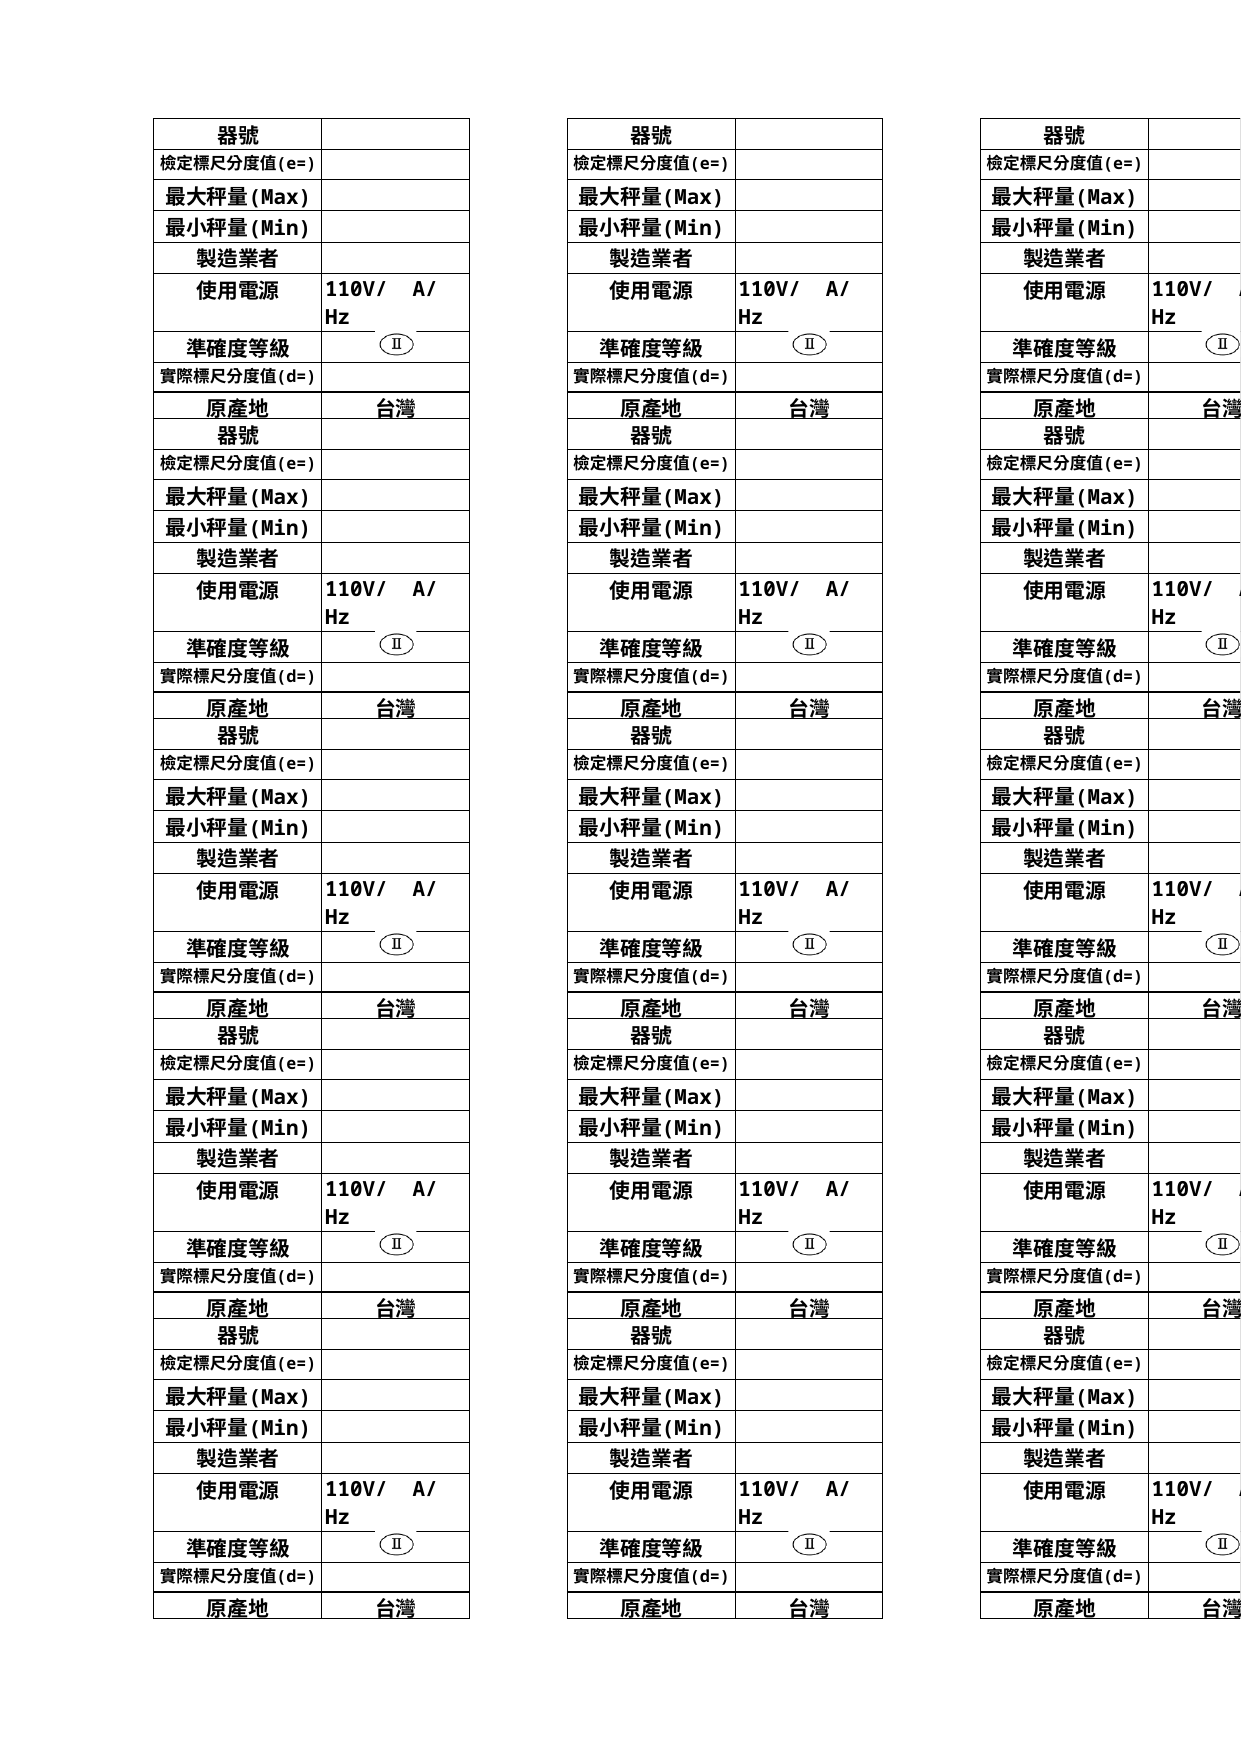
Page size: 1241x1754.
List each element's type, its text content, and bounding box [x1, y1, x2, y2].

table_cell [322, 1380, 469, 1410]
table_cell 檢定標尺分度值(e=) [981, 1050, 1148, 1079]
table_cell 準確度等級 [568, 332, 735, 362]
table_cell 檢定標尺分度值(e=) [154, 1050, 321, 1079]
table_cell 檢定標尺分度值(e=) [154, 750, 321, 779]
table_cell [736, 1232, 882, 1262]
table_cell [736, 1050, 882, 1079]
table_cell 製造業者 [154, 1143, 321, 1173]
table_cell [736, 1563, 882, 1591]
table_cell [736, 363, 882, 391]
table_cell 使用電源 [154, 874, 321, 931]
table_cell 110V/ A/ Hz [1149, 574, 1240, 631]
table_cell [322, 1443, 469, 1473]
table_cell 製造業者 [154, 843, 321, 873]
table_header [322, 1319, 469, 1349]
table_cell [736, 480, 882, 510]
table_header [470, 118, 531, 418]
table_cell 原產地 [154, 393, 321, 418]
table_cell 最大秤量(Max) [568, 780, 735, 810]
table_cell 最小秤量(Min) [981, 811, 1148, 842]
table_cell [736, 1443, 882, 1473]
table_header [322, 1019, 469, 1049]
table_header [736, 119, 882, 149]
table_cell 最大秤量(Max) [154, 480, 321, 510]
table_cell 使用電源 [981, 874, 1148, 931]
table_cell 原產地 [981, 1293, 1148, 1318]
table_cell [1149, 1232, 1240, 1262]
table_cell 製造業者 [568, 1143, 735, 1173]
table_cell [945, 1018, 980, 1318]
table_cell [945, 1318, 980, 1618]
table_cell 檢定標尺分度值(e=) [568, 1050, 735, 1079]
table_cell 110V/ A/ Hz [736, 574, 882, 631]
table_cell 實際標尺分度值(d=) [981, 963, 1148, 991]
table_cell 110V/ A/ Hz [1149, 274, 1240, 331]
table_cell [1149, 663, 1240, 691]
table_cell 檢定標尺分度值(e=) [154, 150, 321, 179]
table_cell [1149, 1111, 1240, 1142]
table_cell 最小秤量(Min) [981, 1111, 1148, 1142]
table_cell [945, 718, 980, 1018]
table_header 器號 [568, 1019, 735, 1049]
table_cell 準確度等級 [981, 1532, 1148, 1562]
table_cell 使用電源 [568, 574, 735, 631]
table_cell 準確度等級 [154, 632, 321, 662]
table_cell 實際標尺分度值(d=) [154, 663, 321, 691]
table_cell [322, 963, 469, 991]
table_cell 準確度等級 [981, 1232, 1148, 1262]
table_cell 原產地 [154, 1293, 321, 1318]
table_cell [736, 180, 882, 210]
table_cell [1149, 1532, 1240, 1562]
table_cell [1149, 932, 1240, 962]
table_cell [1149, 750, 1240, 779]
table_header [883, 118, 945, 418]
table_cell 準確度等級 [568, 1232, 735, 1262]
table_cell [1149, 543, 1240, 573]
table_cell [1149, 963, 1240, 991]
table_cell [736, 1411, 882, 1442]
table_cell 台灣 [736, 1293, 882, 1318]
table_cell [322, 1232, 469, 1262]
table_header [322, 419, 469, 449]
table_header 器號 [154, 119, 321, 149]
table_header 器號 [981, 1019, 1148, 1049]
table_cell 準確度等級 [154, 332, 321, 362]
table_cell 檢定標尺分度值(e=) [154, 450, 321, 479]
table_cell 110V/ A/ Hz [322, 1174, 469, 1231]
table_cell 最小秤量(Min) [981, 211, 1148, 242]
table_header 器號 [154, 419, 321, 449]
table_header 器號 [981, 1319, 1148, 1349]
table_cell 最大秤量(Max) [981, 480, 1148, 510]
table_header 器號 [568, 119, 735, 149]
table_cell 製造業者 [981, 243, 1148, 273]
table_cell [1149, 480, 1240, 510]
table_cell 最小秤量(Min) [154, 211, 321, 242]
table_cell 最大秤量(Max) [154, 1380, 321, 1410]
table_cell [322, 450, 469, 479]
table_cell 110V/ A/ Hz [736, 1174, 882, 1231]
table_cell 台灣 [736, 1593, 882, 1618]
table_cell 原產地 [981, 1593, 1148, 1618]
table_cell [736, 243, 882, 273]
table_cell [736, 843, 882, 873]
table_cell 原產地 [568, 393, 735, 418]
table_cell 製造業者 [568, 1443, 735, 1473]
table_cell [322, 780, 469, 810]
table_cell 最大秤量(Max) [981, 1080, 1148, 1110]
table_cell 準確度等級 [154, 1532, 321, 1562]
table_header 器號 [568, 419, 735, 449]
table_cell [736, 1350, 882, 1379]
table_cell [736, 211, 882, 242]
table_cell 原產地 [981, 993, 1148, 1018]
table_cell 製造業者 [981, 543, 1148, 573]
table_cell 最小秤量(Min) [154, 1111, 321, 1142]
table_cell [322, 1411, 469, 1442]
table_cell [1149, 1563, 1240, 1591]
table_cell 實際標尺分度值(d=) [154, 1563, 321, 1591]
table_cell [322, 332, 469, 362]
table_cell 原產地 [154, 993, 321, 1018]
table_cell [736, 632, 882, 662]
table_cell 台灣 [1149, 1593, 1240, 1618]
table_cell [1149, 1350, 1240, 1379]
table_cell 台灣 [1149, 1293, 1240, 1318]
table_cell 台灣 [322, 393, 469, 418]
table_cell 製造業者 [981, 1143, 1148, 1173]
table_cell 實際標尺分度值(d=) [568, 1263, 735, 1291]
table_cell [470, 1318, 531, 1618]
table_cell 台灣 [1149, 693, 1240, 718]
table_cell 台灣 [322, 1293, 469, 1318]
table_cell [322, 211, 469, 242]
table_header [736, 1319, 882, 1349]
table_header [322, 719, 469, 749]
table_cell [322, 843, 469, 873]
table_cell [736, 1111, 882, 1142]
table_cell [1149, 332, 1240, 362]
table_cell 檢定標尺分度值(e=) [981, 750, 1148, 779]
table_cell 製造業者 [154, 543, 321, 573]
table_cell 最大秤量(Max) [568, 1080, 735, 1110]
table_cell [322, 511, 469, 542]
table_cell [736, 932, 882, 962]
table_cell 實際標尺分度值(d=) [981, 663, 1148, 691]
table_cell 110V/ A/ Hz [322, 874, 469, 931]
table_header [736, 1019, 882, 1049]
table_cell 原產地 [154, 1593, 321, 1618]
table_cell 最小秤量(Min) [568, 511, 735, 542]
table_cell [322, 1263, 469, 1291]
table_cell 準確度等級 [154, 932, 321, 962]
table_header 器號 [568, 719, 735, 749]
table_cell 原產地 [154, 693, 321, 718]
table_cell [1149, 632, 1240, 662]
table_cell [736, 963, 882, 991]
table_header [118, 118, 153, 418]
table_cell 最小秤量(Min) [568, 211, 735, 242]
table_cell 110V/ A/ Hz [1149, 874, 1240, 931]
table_cell [1149, 363, 1240, 391]
table_cell [470, 1018, 531, 1318]
table_cell [322, 180, 469, 210]
table_cell 檢定標尺分度值(e=) [154, 1350, 321, 1379]
table_cell [322, 1563, 469, 1591]
table_cell 最大秤量(Max) [981, 1380, 1148, 1410]
table_cell 原產地 [981, 393, 1148, 418]
table_header [1149, 119, 1240, 149]
table_cell 製造業者 [981, 1443, 1148, 1473]
table_cell 製造業者 [154, 243, 321, 273]
table_cell [531, 1318, 567, 1618]
table_cell [322, 1532, 469, 1562]
table_cell [1149, 150, 1240, 179]
table_cell [736, 1263, 882, 1291]
table_cell 使用電源 [568, 274, 735, 331]
table_cell [736, 811, 882, 842]
table_cell 準確度等級 [154, 1232, 321, 1262]
table_cell [322, 811, 469, 842]
table_cell [883, 1018, 945, 1318]
table_cell [531, 718, 567, 1018]
table_cell [1149, 843, 1240, 873]
table_cell 實際標尺分度值(d=) [568, 363, 735, 391]
table_cell 110V/ A/ Hz [322, 274, 469, 331]
table_cell 準確度等級 [981, 632, 1148, 662]
table_header 器號 [154, 1319, 321, 1349]
table_cell [1149, 1050, 1240, 1079]
table_cell [1149, 1411, 1240, 1442]
table_cell [736, 780, 882, 810]
table_header [1149, 719, 1240, 749]
table_cell 最大秤量(Max) [154, 1080, 321, 1110]
table_cell 110V/ A/ Hz [1149, 1174, 1240, 1231]
table_cell 使用電源 [981, 574, 1148, 631]
table_cell [322, 543, 469, 573]
table_cell 最小秤量(Min) [568, 1111, 735, 1142]
table_cell [322, 363, 469, 391]
table_cell [736, 332, 882, 362]
table_cell [322, 1050, 469, 1079]
table_cell [736, 750, 882, 779]
table_cell 台灣 [322, 693, 469, 718]
table_cell 使用電源 [981, 1474, 1148, 1531]
table_cell 最小秤量(Min) [154, 811, 321, 842]
table_cell [736, 1380, 882, 1410]
table_cell 實際標尺分度值(d=) [568, 963, 735, 991]
table_cell 台灣 [736, 993, 882, 1018]
table_cell [883, 1318, 945, 1618]
table_cell [736, 150, 882, 179]
table_cell [736, 450, 882, 479]
table_cell [1149, 1143, 1240, 1173]
table_cell [1149, 511, 1240, 542]
table_cell 最小秤量(Min) [568, 811, 735, 842]
table_cell 準確度等級 [568, 632, 735, 662]
table_cell 實際標尺分度值(d=) [154, 363, 321, 391]
table_cell 110V/ A/ Hz [1149, 1474, 1240, 1531]
table_cell [118, 1018, 153, 1318]
table_cell 實際標尺分度值(d=) [981, 1263, 1148, 1291]
table_cell 實際標尺分度值(d=) [981, 1563, 1148, 1591]
table_header [945, 118, 980, 418]
table_cell 檢定標尺分度值(e=) [568, 150, 735, 179]
table_cell 使用電源 [981, 274, 1148, 331]
table_cell 實際標尺分度值(d=) [568, 1563, 735, 1591]
table_cell [118, 1318, 153, 1618]
table_cell [1149, 1380, 1240, 1410]
table_cell [531, 1018, 567, 1318]
table_cell 準確度等級 [568, 932, 735, 962]
table_cell 原產地 [568, 993, 735, 1018]
table_header [531, 118, 567, 418]
table_header 器號 [568, 1319, 735, 1349]
table_cell 實際標尺分度值(d=) [981, 363, 1148, 391]
table_cell 檢定標尺分度值(e=) [568, 750, 735, 779]
table_cell 使用電源 [154, 1174, 321, 1231]
table_cell [736, 511, 882, 542]
table_header [736, 719, 882, 749]
table_cell [1149, 180, 1240, 210]
table_cell 實際標尺分度值(d=) [568, 663, 735, 691]
table_cell [322, 932, 469, 962]
table_cell 使用電源 [568, 1474, 735, 1531]
table_cell [883, 718, 945, 1018]
table_cell [1149, 1080, 1240, 1110]
table_cell 110V/ A/ Hz [736, 1474, 882, 1531]
table_header 器號 [154, 1019, 321, 1049]
table_cell 使用電源 [154, 574, 321, 631]
table_header [1149, 1019, 1240, 1049]
table_header 器號 [981, 119, 1148, 149]
table_cell [470, 718, 531, 1018]
table_cell 最大秤量(Max) [568, 480, 735, 510]
table_cell [322, 243, 469, 273]
table_cell 最小秤量(Min) [981, 511, 1148, 542]
table_cell [1149, 1443, 1240, 1473]
table_cell [322, 1350, 469, 1379]
table_cell [118, 718, 153, 1018]
table_cell 製造業者 [568, 843, 735, 873]
table_cell 實際標尺分度值(d=) [154, 1263, 321, 1291]
table_cell 檢定標尺分度值(e=) [568, 1350, 735, 1379]
table_cell [322, 1143, 469, 1173]
table_cell 台灣 [736, 693, 882, 718]
table_cell [1149, 1263, 1240, 1291]
table_cell [322, 1080, 469, 1110]
table_cell 最小秤量(Min) [981, 1411, 1148, 1442]
table_cell [883, 418, 945, 718]
table_cell 最大秤量(Max) [981, 780, 1148, 810]
table_cell 最小秤量(Min) [568, 1411, 735, 1442]
table_cell 原產地 [568, 693, 735, 718]
table_cell [736, 663, 882, 691]
table_cell [322, 150, 469, 179]
table_header [1149, 419, 1240, 449]
table_cell 使用電源 [154, 1474, 321, 1531]
table_cell [1149, 211, 1240, 242]
table_cell 110V/ A/ Hz [322, 574, 469, 631]
table_cell 原產地 [568, 1593, 735, 1618]
table_cell [322, 663, 469, 691]
table_cell [736, 1532, 882, 1562]
table_cell 使用電源 [154, 274, 321, 331]
table_cell 110V/ A/ Hz [736, 274, 882, 331]
table_cell 檢定標尺分度值(e=) [981, 450, 1148, 479]
table_cell 最大秤量(Max) [568, 1380, 735, 1410]
table_cell 使用電源 [568, 1174, 735, 1231]
table_cell 使用電源 [568, 874, 735, 931]
table_cell 檢定標尺分度值(e=) [981, 150, 1148, 179]
table_cell 台灣 [736, 393, 882, 418]
table_cell 實際標尺分度值(d=) [154, 963, 321, 991]
table_cell [736, 1143, 882, 1173]
table_cell 110V/ A/ Hz [736, 874, 882, 931]
table_cell [470, 418, 531, 718]
table_header 器號 [154, 719, 321, 749]
table_cell 準確度等級 [981, 332, 1148, 362]
table_cell 製造業者 [154, 1443, 321, 1473]
table_cell 最小秤量(Min) [154, 511, 321, 542]
table_cell 使用電源 [981, 1174, 1148, 1231]
table_cell [736, 1080, 882, 1110]
table_cell [322, 750, 469, 779]
table_cell [1149, 243, 1240, 273]
table_cell [322, 632, 469, 662]
table_header [1149, 1319, 1240, 1349]
table_cell 原產地 [981, 693, 1148, 718]
table_cell [1149, 811, 1240, 842]
table_cell 台灣 [322, 1593, 469, 1618]
table_cell 原產地 [568, 1293, 735, 1318]
table_cell [945, 418, 980, 718]
table_cell 檢定標尺分度值(e=) [568, 450, 735, 479]
table_cell 台灣 [322, 993, 469, 1018]
table_cell [736, 543, 882, 573]
table_header 器號 [981, 419, 1148, 449]
table_cell 最大秤量(Max) [568, 180, 735, 210]
table_cell 準確度等級 [568, 1532, 735, 1562]
table_cell 最小秤量(Min) [154, 1411, 321, 1442]
table_cell 製造業者 [568, 543, 735, 573]
table_cell [118, 418, 153, 718]
table_cell 最大秤量(Max) [154, 180, 321, 210]
table_cell 台灣 [1149, 393, 1240, 418]
table_header 器號 [981, 719, 1148, 749]
table_cell 最大秤量(Max) [154, 780, 321, 810]
table_cell 110V/ A/ Hz [322, 1474, 469, 1531]
table_cell 最大秤量(Max) [981, 180, 1148, 210]
table_cell 台灣 [1149, 993, 1240, 1018]
table_cell [1149, 780, 1240, 810]
table_cell 檢定標尺分度值(e=) [981, 1350, 1148, 1379]
table_header [322, 119, 469, 149]
table_cell [1149, 450, 1240, 479]
table_cell 製造業者 [568, 243, 735, 273]
table_cell 製造業者 [981, 843, 1148, 873]
table_header [736, 419, 882, 449]
table_cell 準確度等級 [981, 932, 1148, 962]
table_cell [322, 480, 469, 510]
table_cell [322, 1111, 469, 1142]
table_cell [531, 418, 567, 718]
